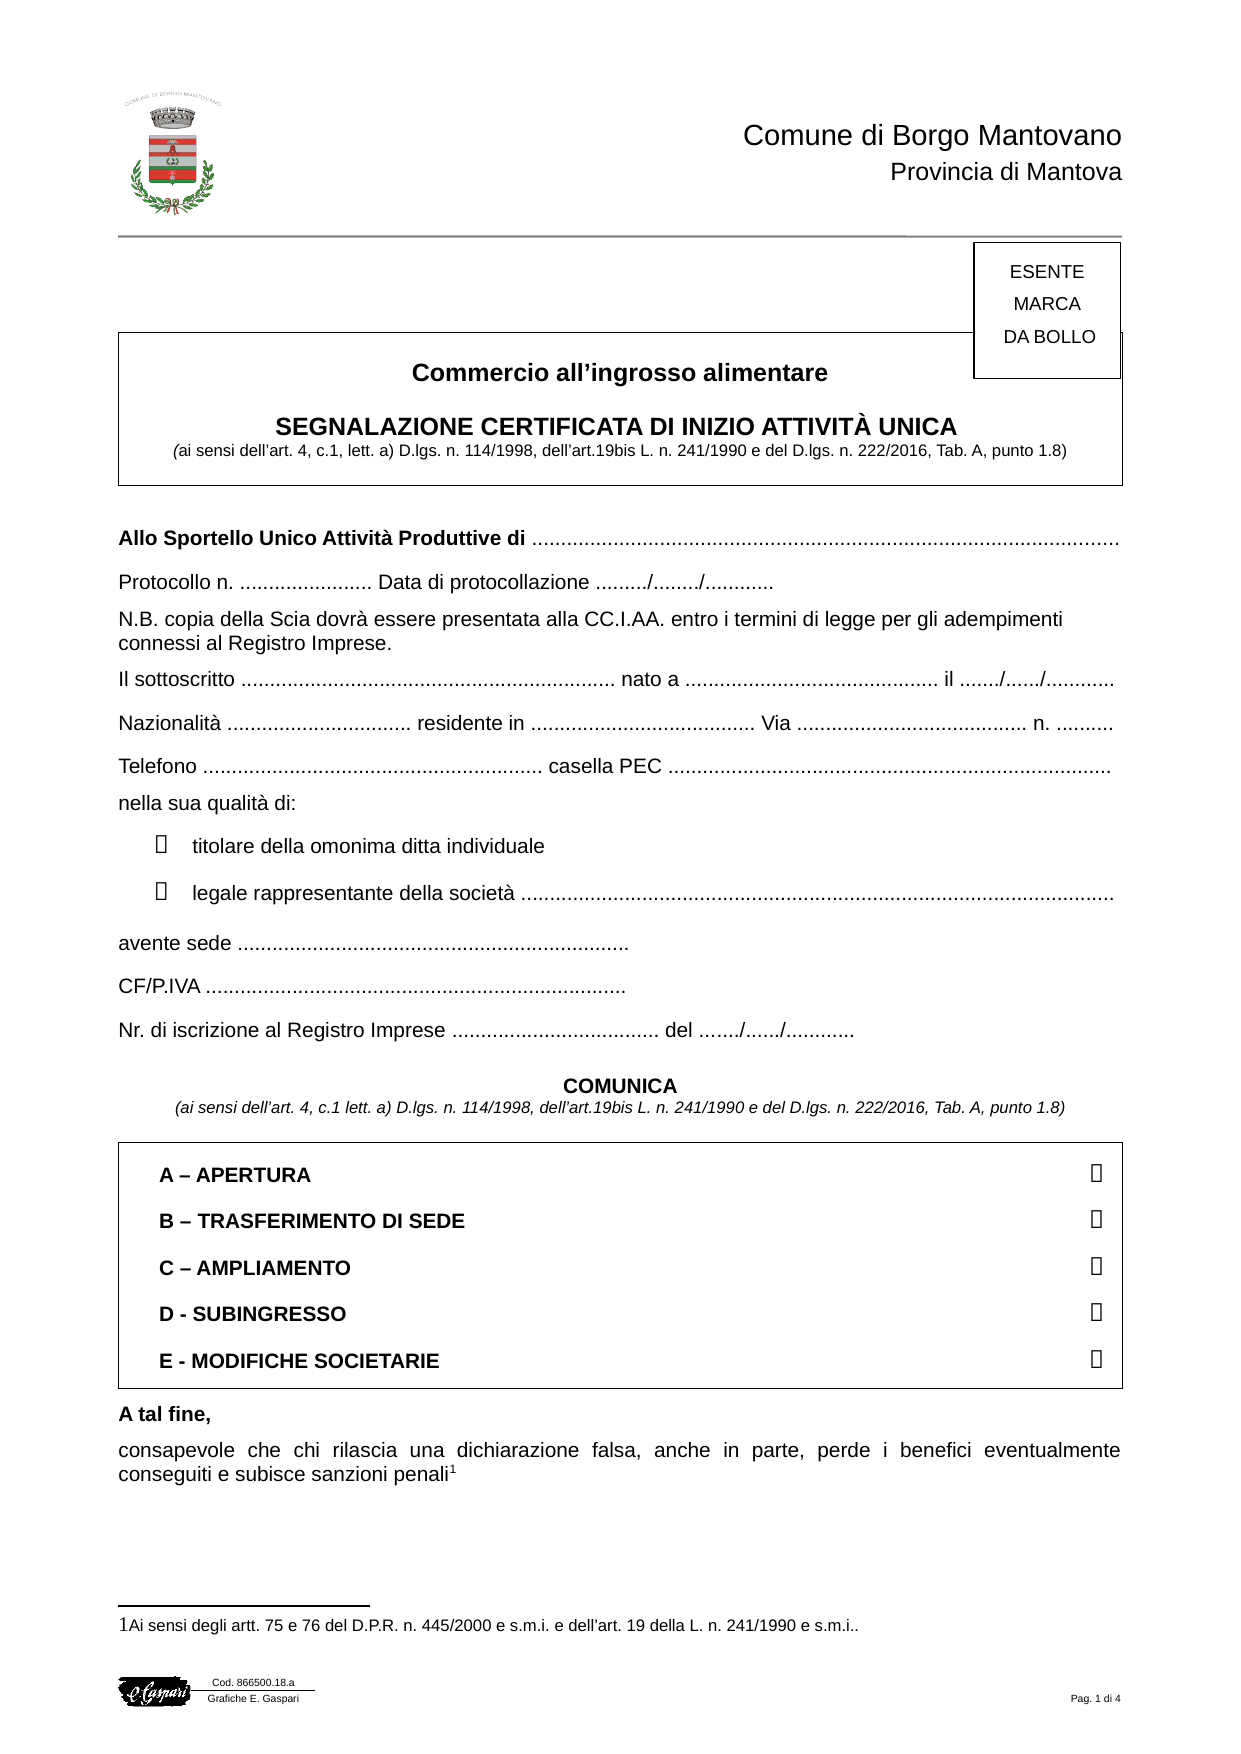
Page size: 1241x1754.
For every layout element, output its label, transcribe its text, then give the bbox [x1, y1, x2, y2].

text Il sottoscritto ................................................................. nato a ............................................ il ......./....../............ [118, 667, 1122, 691]
text Nr. di iscrizione al Registro Imprese .................................... del ......./....../............ [118, 1018, 1122, 1042]
text Nazionalità ................................ residente in ....................................... Via ........................................ n. .......... [118, 710, 1122, 734]
text Provincia di Mantova [224, 157, 1122, 185]
text Protocollo n. ....................... Data di protocollazione ........./......../............ [118, 570, 1122, 594]
table_header Commercio all’ingrosso alimentare SEGNALAZIONE CERTIFICATA DI INIZIO ATTIVITÀ UNICA (ai sensi dell’art. 4, c.1, lett. a) D.lgs. n. 114/1998, dell’art.19bis L. n. 241/1990 e del D.lgs. n. 222/2016, Tab. A, punto 1.8) [119, 333, 1122, 485]
text (ai sensi dell’art. 4, c.1 lett. a) D.lgs. n. 114/1998, dell’art.19bis L. n. 241/1990 e del D.lgs. n. 222/2016, Tab. A, punto 1.8) [118, 1098, 1122, 1117]
table_header A – APERTURA  B – TRASFERIMENTO DI SEDE  C – AMPLIAMENTO  D - SUBINGRESSO  E - MODIFICHE SOCIETARIE  [119, 1143, 1122, 1388]
text Ai sensi degli artt. 75 e 76 del D.P.R. n. 445/2000 e s.m.i. e dell’art. 19 della L. n. 241/1990 e s.m.i.. [118, 1612, 1122, 1636]
text  titolare della omonima ditta individuale [153, 827, 1122, 861]
text Allo Sportello Unico Attività Produttive di [118, 526, 1122, 550]
picture [117, 1675, 191, 1707]
text  legale rappresentante della società ....................................................................................................... [153, 873, 1122, 908]
picture [122, 87, 224, 219]
text COMUNICA [118, 1074, 1122, 1098]
text avente sede .................................................................... [118, 930, 1122, 954]
text CF/P.IVA ......................................................................... [118, 974, 1122, 998]
text Telefono ........................................................... casella PEC ............................................................................. [118, 754, 1122, 778]
text Comune di Borgo Mantovano [224, 118, 1122, 152]
text consapevole che chi rilascia una dichiarazione falsa, anche in parte, perde i benefici eventualmente conseguiti e subisce sanzioni penali [118, 1438, 1122, 1486]
text N.B. copia della Scia dovrà essere presentata alla CC.I.AA. entro i termini di legge per gli adempimenti connessi al Registro Imprese. [118, 606, 1122, 654]
text A tal fine, [118, 1402, 1122, 1426]
text nella sua qualità di: [118, 791, 1122, 814]
